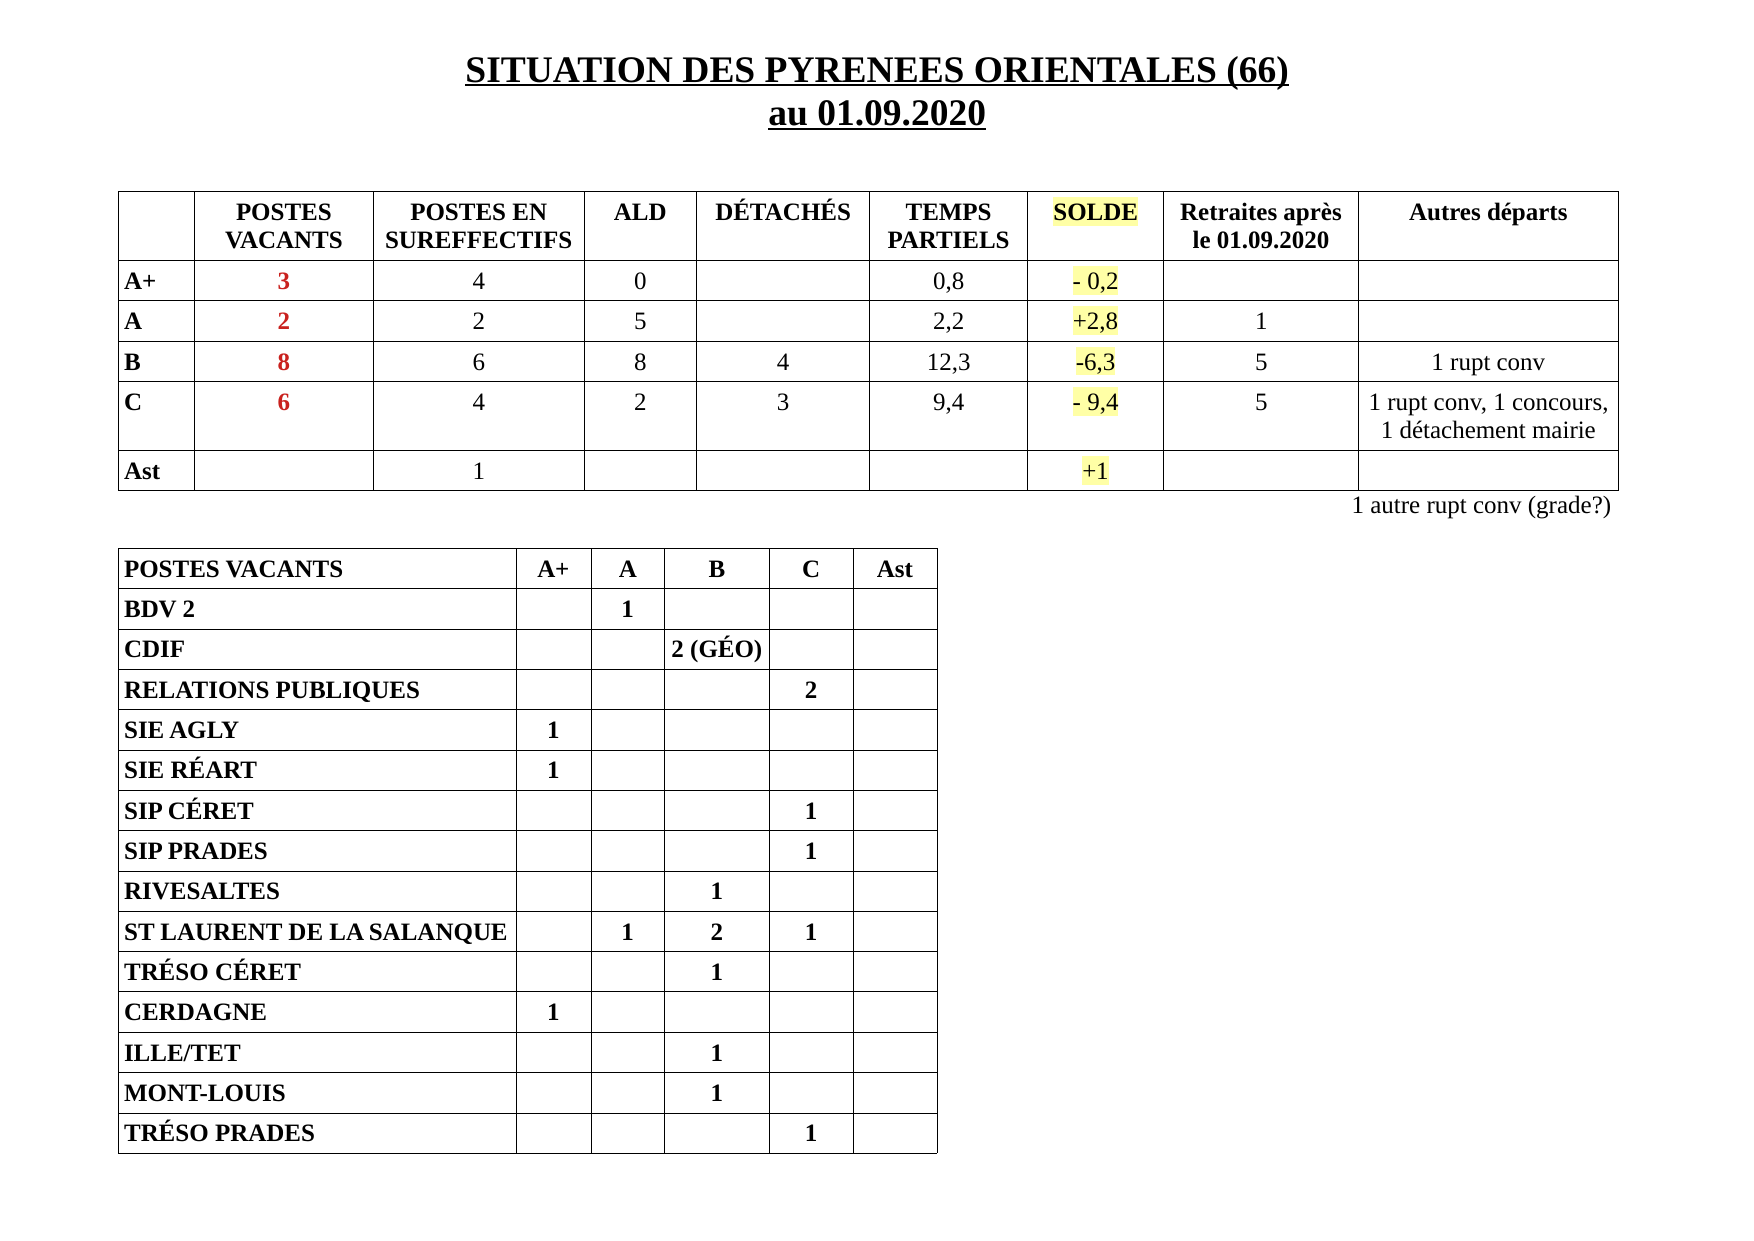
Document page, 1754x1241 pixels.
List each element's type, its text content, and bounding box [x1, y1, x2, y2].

table_cell 1 rupt conv, 1 concours, 1 détachement mairie [1359, 382, 1618, 450]
table_cell [665, 710, 769, 749]
table_cell 8 [195, 342, 373, 381]
table_cell 1 [1164, 301, 1358, 341]
table_cell [592, 1073, 664, 1112]
table_cell 3 [195, 261, 373, 300]
table_cell [592, 670, 664, 709]
table_cell 6 [374, 342, 584, 381]
table_cell [665, 831, 769, 871]
table_cell [1359, 301, 1618, 341]
table_header POSTES EN SUREFFECTIFS [374, 192, 584, 260]
table_cell 2 [195, 301, 373, 341]
table_cell [770, 1073, 853, 1112]
table_cell [665, 589, 769, 629]
table_cell 1 [770, 791, 853, 830]
table_cell [1164, 261, 1358, 300]
table_cell 4 [374, 261, 584, 300]
table_cell 6 [195, 382, 373, 450]
table_cell [854, 1073, 937, 1112]
table_cell B [119, 342, 194, 381]
table_cell [517, 912, 591, 951]
table_cell 1 [770, 912, 853, 951]
table_cell MONT-LOUIS [119, 1073, 516, 1112]
table_cell [592, 791, 664, 830]
table_cell [592, 831, 664, 871]
table_cell [854, 831, 937, 871]
table_header C [770, 549, 853, 588]
table_cell 2 [585, 382, 696, 450]
table_cell [665, 751, 769, 790]
table_cell 0,8 [870, 261, 1027, 300]
table_cell [517, 1114, 591, 1153]
table_cell [195, 451, 373, 490]
table_cell 2 [374, 301, 584, 341]
table_cell 4 [697, 342, 869, 381]
table_cell [854, 952, 937, 991]
table_cell 0 [585, 261, 696, 300]
table_cell 1 [770, 1114, 853, 1153]
table_cell +1 [1028, 451, 1163, 490]
table_header ALD [585, 192, 696, 260]
table_cell [585, 451, 696, 490]
table_cell 1 [517, 751, 591, 790]
table_cell 1 [592, 912, 664, 951]
table_cell 12,3 [870, 342, 1027, 381]
table_cell [665, 791, 769, 830]
table_cell 9,4 [870, 382, 1027, 450]
table_cell 1 [592, 589, 664, 629]
table_cell 3 [697, 382, 869, 450]
table_cell [592, 1114, 664, 1153]
table_cell [770, 872, 853, 911]
table_cell [854, 589, 937, 629]
table_header POSTES VACANTS [119, 549, 516, 588]
table_cell [592, 751, 664, 790]
table_cell - 9,4 [1028, 382, 1163, 450]
table_cell [770, 751, 853, 790]
table_cell [854, 872, 937, 911]
table_cell - 0,2 [1028, 261, 1163, 300]
table_cell 4 [374, 382, 584, 450]
table_cell [592, 630, 664, 669]
table_cell 1 [665, 872, 769, 911]
table_cell 2 (GÉO) [665, 630, 769, 669]
table_cell [517, 872, 591, 911]
table_cell [854, 912, 937, 951]
table_header TEMPS PARTIELS [870, 192, 1027, 260]
table_cell [697, 451, 869, 490]
table_cell [770, 710, 853, 749]
table_cell [592, 872, 664, 911]
table_cell 1 [517, 992, 591, 1032]
table_header [119, 192, 194, 260]
table_cell 1 [665, 1073, 769, 1112]
table_cell [592, 952, 664, 991]
table_cell TRÉSO PRADES [119, 1114, 516, 1153]
table_cell [770, 952, 853, 991]
table_cell [592, 710, 664, 749]
table_cell [517, 831, 591, 871]
table_header Autres départs [1359, 192, 1618, 260]
table_cell A [119, 301, 194, 341]
table_header B [665, 549, 769, 588]
table_cell [770, 589, 853, 629]
table_cell RELATIONS PUBLIQUES [119, 670, 516, 709]
table_cell [770, 1033, 853, 1072]
table_cell [854, 751, 937, 790]
table_cell CERDAGNE [119, 992, 516, 1032]
table_header Ast [854, 549, 937, 588]
table_cell CDIF [119, 630, 516, 669]
table_cell ST LAURENT DE LA SALANQUE [119, 912, 516, 951]
table_cell SIP PRADES [119, 831, 516, 871]
table_cell A+ [119, 261, 194, 300]
table_cell [770, 992, 853, 1032]
table_header Retraites après le 01.09.2020 [1164, 192, 1358, 260]
table_cell 5 [1164, 382, 1358, 450]
table_cell 5 [1164, 342, 1358, 381]
table_cell [517, 1033, 591, 1072]
table_cell [517, 1073, 591, 1112]
table_cell [592, 992, 664, 1032]
table_cell +2,8 [1028, 301, 1163, 341]
table_cell [517, 630, 591, 669]
table_cell RIVESALTES [119, 872, 516, 911]
table_cell [854, 1114, 937, 1153]
table_cell SIE RÉART [119, 751, 516, 790]
text SITUATION DES PYRENEES ORIENTALES (66) [118, 47, 1636, 90]
table_cell 1 [517, 710, 591, 749]
table_header A+ [517, 549, 591, 588]
table_cell [1164, 451, 1358, 490]
table_cell C [119, 382, 194, 450]
table_header DÉTACHÉS [697, 192, 869, 260]
table_cell [854, 1033, 937, 1072]
table_cell [517, 589, 591, 629]
table_cell [870, 451, 1027, 490]
table_cell [665, 1114, 769, 1153]
table_cell [665, 670, 769, 709]
table_cell 1 rupt conv [1359, 342, 1618, 381]
table_cell [592, 1033, 664, 1072]
table_cell [854, 630, 937, 669]
text au 01.09.2020 [118, 90, 1636, 133]
table_cell Ast [119, 451, 194, 490]
table_cell 1 [665, 952, 769, 991]
table_cell [517, 791, 591, 830]
table_cell [697, 301, 869, 341]
table_cell 1 [665, 1033, 769, 1072]
text 1 autre rupt conv (grade?) [118, 491, 1636, 519]
table_cell [854, 710, 937, 749]
table_cell 1 [374, 451, 584, 490]
table_cell [517, 670, 591, 709]
table_cell -6,3 [1028, 342, 1163, 381]
table_header POSTES VACANTS [195, 192, 373, 260]
table_cell [517, 952, 591, 991]
table_cell [697, 261, 869, 300]
table_cell 2,2 [870, 301, 1027, 341]
table_cell 2 [665, 912, 769, 951]
table_cell 5 [585, 301, 696, 341]
table_header A [592, 549, 664, 588]
table_cell [854, 670, 937, 709]
table_cell [1359, 261, 1618, 300]
table_cell SIE AGLY [119, 710, 516, 749]
table_cell TRÉSO CÉRET [119, 952, 516, 991]
table_cell 2 [770, 670, 853, 709]
table_header SOLDE [1028, 192, 1163, 260]
table_cell [854, 992, 937, 1032]
table_cell 1 [770, 831, 853, 871]
table_cell SIP CÉRET [119, 791, 516, 830]
table_cell [1359, 451, 1618, 490]
table_cell BDV 2 [119, 589, 516, 629]
table_cell ILLE/TET [119, 1033, 516, 1072]
table_cell 8 [585, 342, 696, 381]
table_cell [665, 992, 769, 1032]
table_cell [854, 791, 937, 830]
table_cell [770, 630, 853, 669]
